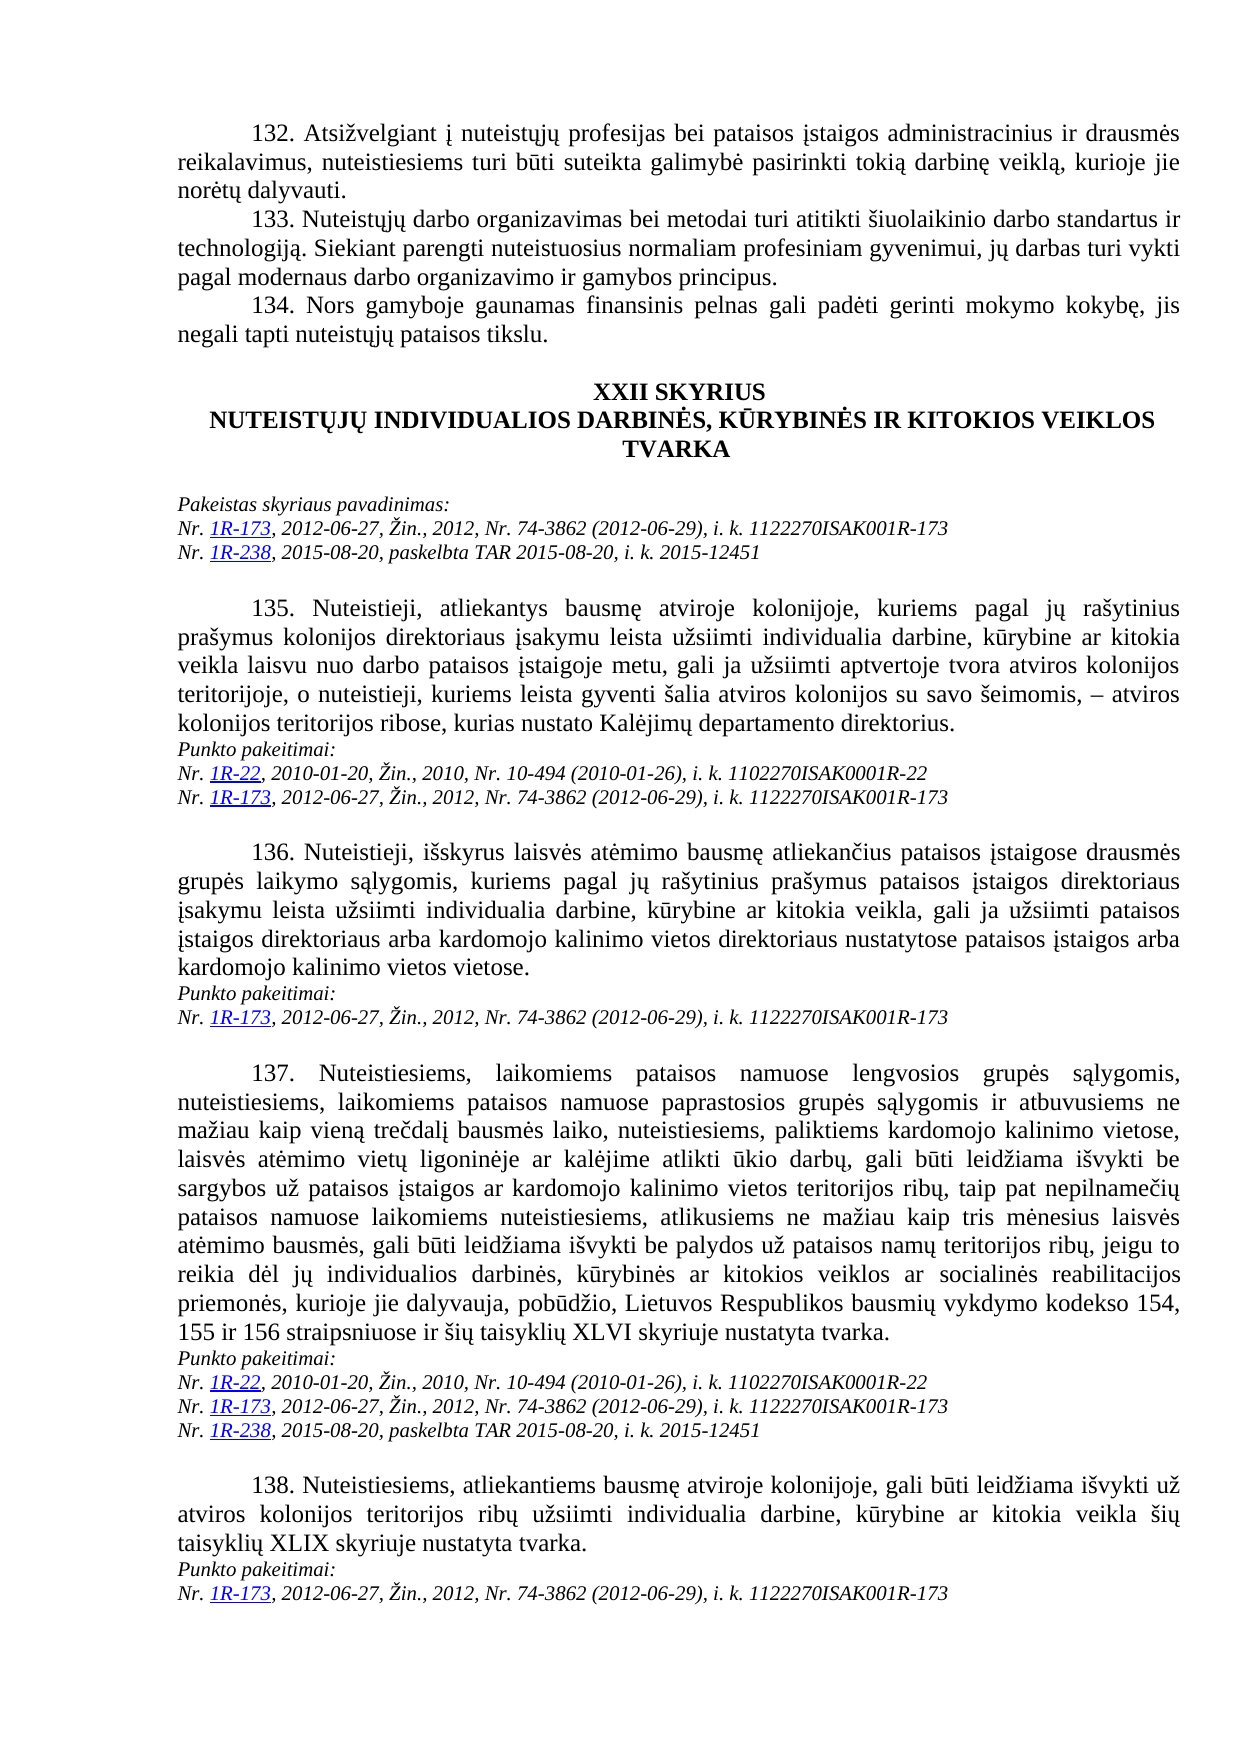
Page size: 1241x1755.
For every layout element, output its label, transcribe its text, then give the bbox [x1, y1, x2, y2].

text Nr. 1R-173, 2012-06-27, Žin., 2012, Nr. 74-3862 (2012-06-29), i. k. 1122270ISAK001R-173 [177, 1005, 1181, 1029]
text Nr. 1R-22, 2010-01-20, Žin., 2010, Nr. 10-494 (2010-01-26), i. k. 1102270ISAK0001R-22 [177, 1370, 1181, 1394]
text Nr. 1R-173, 2012-06-27, Žin., 2012, Nr. 74-3862 (2012-06-29), i. k. 1122270ISAK001R-173 [177, 1394, 1181, 1418]
text 133. Nuteistųjų darbo organizavimas bei metodai turi atitikti šiuolaikinio darbo standartus ir technologiją. Siekiant parengti nuteistuosius normaliam profesiniam gyvenimui, jų darbas turi vykti pagal modernaus darbo organizavimo ir gamybos principus. [177, 204, 1181, 291]
text 134. Nors gamyboje gaunamas finansinis pelnas gali padėti gerinti mokymo kokybę, jis negali tapti nuteistųjų pataisos tikslu. [177, 291, 1181, 348]
text NUTEISTŲJŲ INDIVIDUALIOS DARBINĖS, KŪRYBINĖS IR KITOKIOS VEIKLOS TVARKA [177, 406, 1181, 463]
text Nr. 1R-173, 2012-06-27, Žin., 2012, Nr. 74-3862 (2012-06-29), i. k. 1122270ISAK001R-173 [177, 1581, 1181, 1605]
text Nr. 1R-238, 2015-08-20, paskelbta TAR 2015-08-20, i. k. 2015-12451 [177, 540, 1181, 564]
text 135. Nuteistieji, atliekantys bausmę atviroje kolonijoje, kuriems pagal jų rašytinius prašymus kolonijos direktoriaus įsakymu leista užsiimti individualia darbine, kūrybine ar kitokia veikla laisvu nuo darbo pataisos įstaigoje metu, gali ja užsiimti aptvertoje tvora atviros kolonijos teritorijoje, o nuteistieji, kuriems leista gyventi šalia atviros kolonijos su savo šeimomis, – atviros kolonijos teritorijos ribose, kurias nustato Kalėjimų departamento direktorius. [177, 593, 1181, 737]
text Punkto pakeitimai: [177, 1557, 1181, 1581]
text Pakeistas skyriaus pavadinimas: [177, 492, 1181, 516]
text 132. Atsižvelgiant į nuteistųjų profesijas bei pataisos įstaigos administracinius ir drausmės reikalavimus, nuteistiesiems turi būti suteikta galimybė pasirinkti tokią darbinę veiklą, kurioje jie norėtų dalyvauti. [177, 118, 1181, 204]
text Nr. 1R-173, 2012-06-27, Žin., 2012, Nr. 74-3862 (2012-06-29), i. k. 1122270ISAK001R-173 [177, 785, 1181, 809]
text 137. Nuteistiesiems, laikomiems pataisos namuose lengvosios grupės sąlygomis, nuteistiesiems, laikomiems pataisos namuose paprastosios grupės sąlygomis ir atbuvusiems ne mažiau kaip vieną trečdalį bausmės laiko, nuteistiesiems, paliktiems kardomojo kalinimo vietose, laisvės atėmimo vietų ligoninėje ar kalėjime atlikti ūkio darbų, gali būti leidžiama išvykti be sargybos už pataisos įstaigos ar kardomojo kalinimo vietos teritorijos ribų, taip pat nepilnamečių pataisos namuose laikomiems nuteistiesiems, atlikusiems ne mažiau kaip tris mėnesius laisvės atėmimo bausmės, gali būti leidžiama išvykti be palydos už pataisos namų teritorijos ribų, jeigu to reikia dėl jų individualios darbinės, kūrybinės ar kitokios veiklos ar socialinės reabilitacijos priemonės, kurioje jie dalyvauja, pobūdžio, Lietuvos Respublikos bausmių vykdymo kodekso 154, 155 ir 156 straipsniuose ir šių taisyklių XLVI skyriuje nustatyta tvarka. [177, 1058, 1181, 1346]
text Punkto pakeitimai: [177, 981, 1181, 1005]
text Nr. 1R-22, 2010-01-20, Žin., 2010, Nr. 10-494 (2010-01-26), i. k. 1102270ISAK0001R-22 [177, 761, 1181, 785]
text Nr. 1R-173, 2012-06-27, Žin., 2012, Nr. 74-3862 (2012-06-29), i. k. 1122270ISAK001R-173 [177, 516, 1181, 540]
text XXII SKYRIUS [177, 377, 1181, 406]
text Nr. 1R-238, 2015-08-20, paskelbta TAR 2015-08-20, i. k. 2015-12451 [177, 1418, 1181, 1442]
text 138. Nuteistiesiems, atliekantiems bausmę atviroje kolonijoje, gali būti leidžiama išvykti už atviros kolonijos teritorijos ribų užsiimti individualia darbine, kūrybine ar kitokia veikla šių taisyklių XLIX skyriuje nustatyta tvarka. [177, 1471, 1181, 1557]
text Punkto pakeitimai: [177, 737, 1181, 761]
text Punkto pakeitimai: [177, 1346, 1181, 1370]
text 136. Nuteistieji, išskyrus laisvės atėmimo bausmę atliekančius pataisos įstaigose drausmės grupės laikymo sąlygomis, kuriems pagal jų rašytinius prašymus pataisos įstaigos direktoriaus įsakymu leista užsiimti individualia darbine, kūrybine ar kitokia veikla, gali ja užsiimti pataisos įstaigos direktoriaus arba kardomojo kalinimo vietos direktoriaus nustatytose pataisos įstaigos arba kardomojo kalinimo vietos vietose. [177, 837, 1181, 981]
